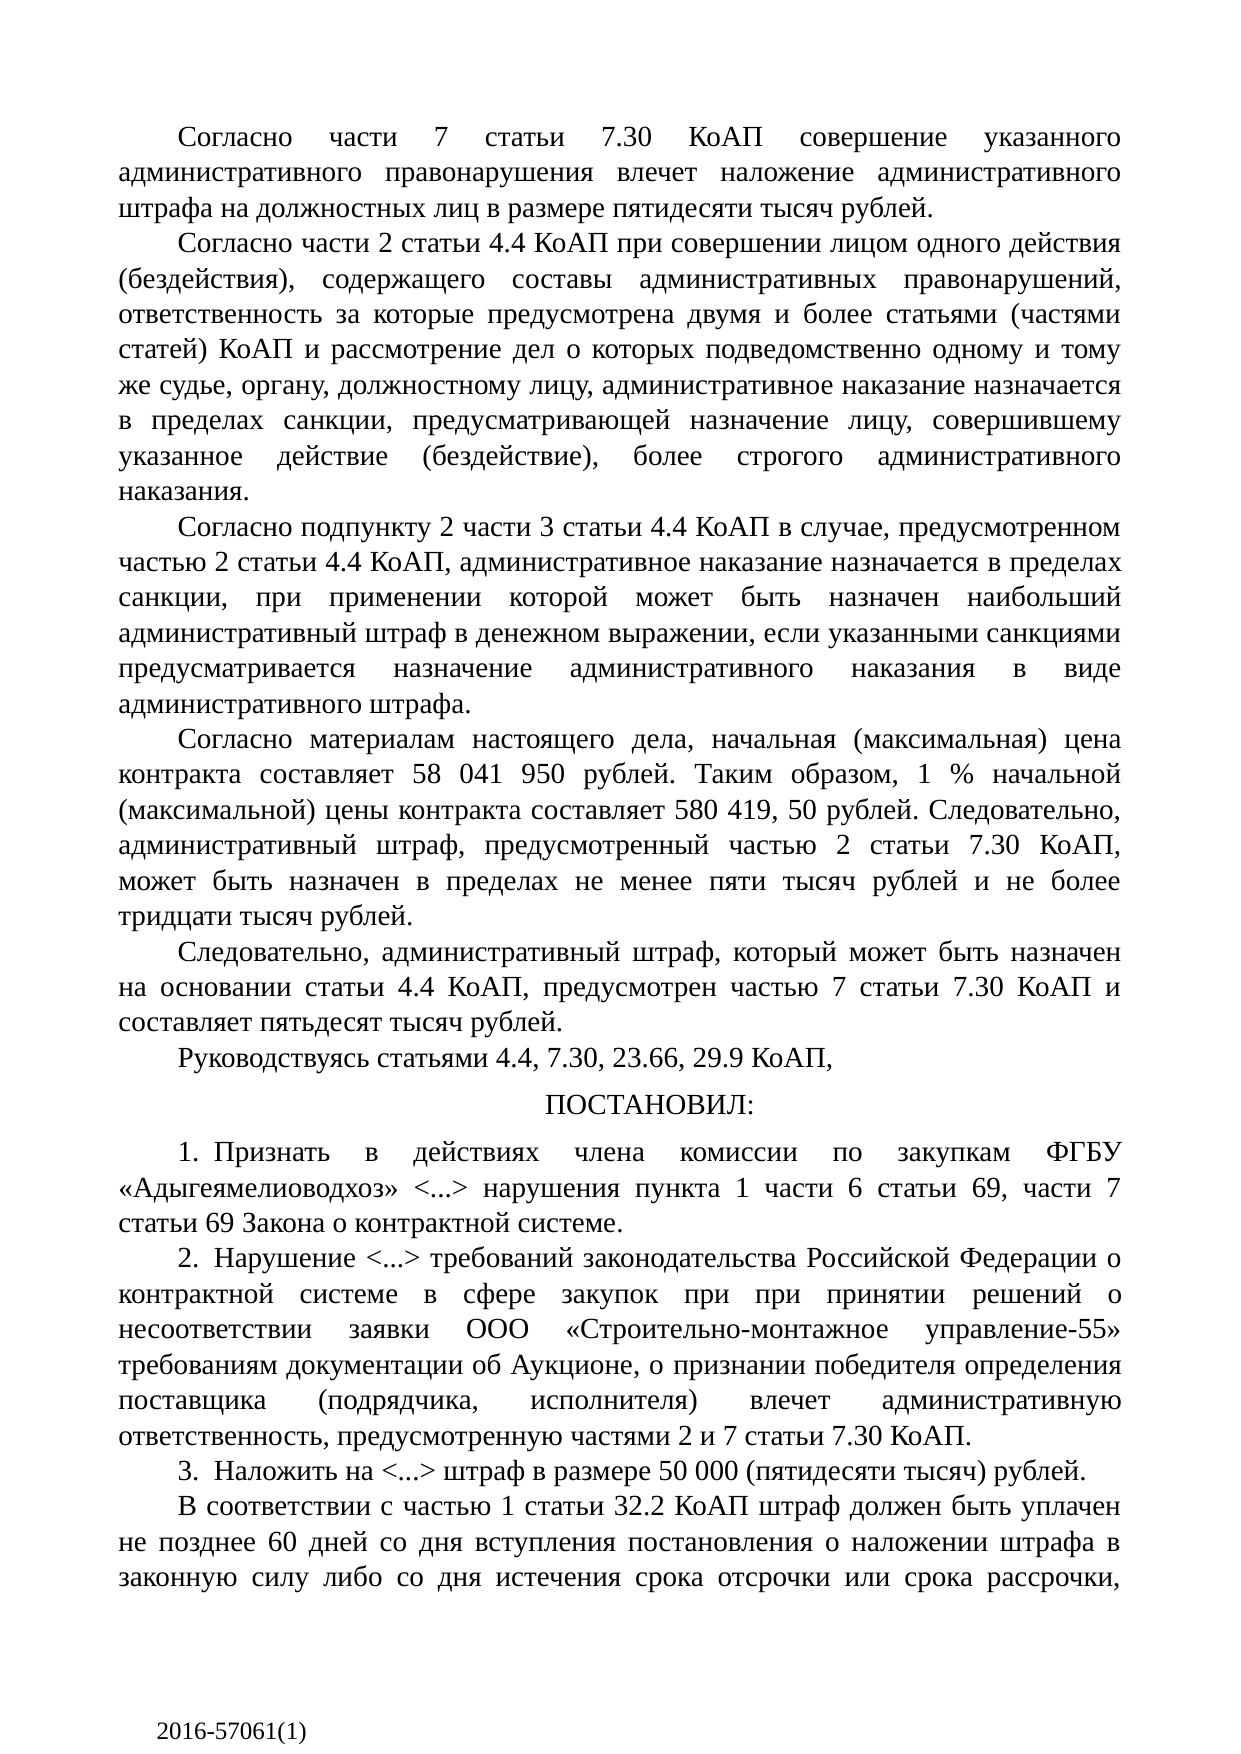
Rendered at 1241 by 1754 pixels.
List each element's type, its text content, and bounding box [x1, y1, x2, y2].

text Следовательно, административный штраф, который может быть назначен на основании статьи 4.4 КоАП, предусмотрен частью 7 статьи 7.30 КоАП и составляет пятьдесят тысяч рублей. [118, 933, 1122, 1039]
text Согласно части 2 статьи 4.4 КоАП при совершении лицом одного действия (бездействия), содержащего составы административных правонарушений, ответственность за которые предусмотрена двумя и более статьями (частями статей) КоАП и рассмотрение дел о которых подведомственно одному и тому же судье, органу, должностному лицу, административное наказание назначается в пределах санкции, предусматривающей назначение лицу, совершившему указанное действие (бездействие), более строгого административного наказания. [118, 224, 1122, 508]
text В соответствии с частью 1 статьи 32.2 КоАП штраф должен быть уплачен не позднее 60 дней со дня вступления постановления о наложении штрафа в законную силу либо со дня истечения срока отсрочки или срока рассрочки, [118, 1487, 1122, 1594]
text Согласно подпункту 2 части 3 статьи 4.4 КоАП в случае, предусмотренном частью 2 статьи 4.4 КоАП, административное наказание назначается в пределах санкции, при применении которой может быть назначен наибольший административный штраф в денежном выражении, если указанными санкциями предусматривается назначение административного наказания в виде административного штрафа. [118, 508, 1122, 720]
text ПОСТАНОВИЛ: [118, 1086, 1122, 1122]
text Согласно материалам настоящего дела, начальная (максимальная) цена контракта составляет 58 041 950 рублей. Таким образом, 1 % начальной (максимальной) цены контракта составляет 580 419, 50 рублей. Следовательно, административный штраф, предусмотренный частью 2 статьи 7.30 КоАП, может быть назначен в пределах не менее пяти тысяч рублей и не более тридцати тысяч рублей. [118, 720, 1122, 933]
text Руководствуясь статьями 4.4, 7.30, 23.66, 29.9 КоАП, [118, 1039, 1122, 1074]
list Нарушение <...> требований законодательства Российской Федерации о контрактной системе в сфере закупок при при принятии решений о несоответствии заявки ООО «Строительно-монтажное управление-55» требованиям документации об Аукционе, о признании победителя определения поставщика (подрядчика, исполнителя) влечет административную ответственность, предусмотренную частями 2 и 7 статьи 7.30 КоАП. [118, 1239, 1122, 1452]
text Согласно части 7 статьи 7.30 КоАП совершение указанного административного правонарушения влечет наложение административного штрафа на должностных лиц в размере пятидесяти тысяч рублей. [118, 118, 1122, 224]
list Наложить на <...> штраф в размере 50 000 (пятидесяти тысяч) рублей. [118, 1452, 1122, 1487]
list Признать в действиях члена комиссии по закупкам ФГБУ «Адыгеямелиоводхоз» <...> нарушения пункта 1 части 6 статьи 69, части 7 статьи 69 Закона о контрактной системе. [118, 1133, 1122, 1239]
